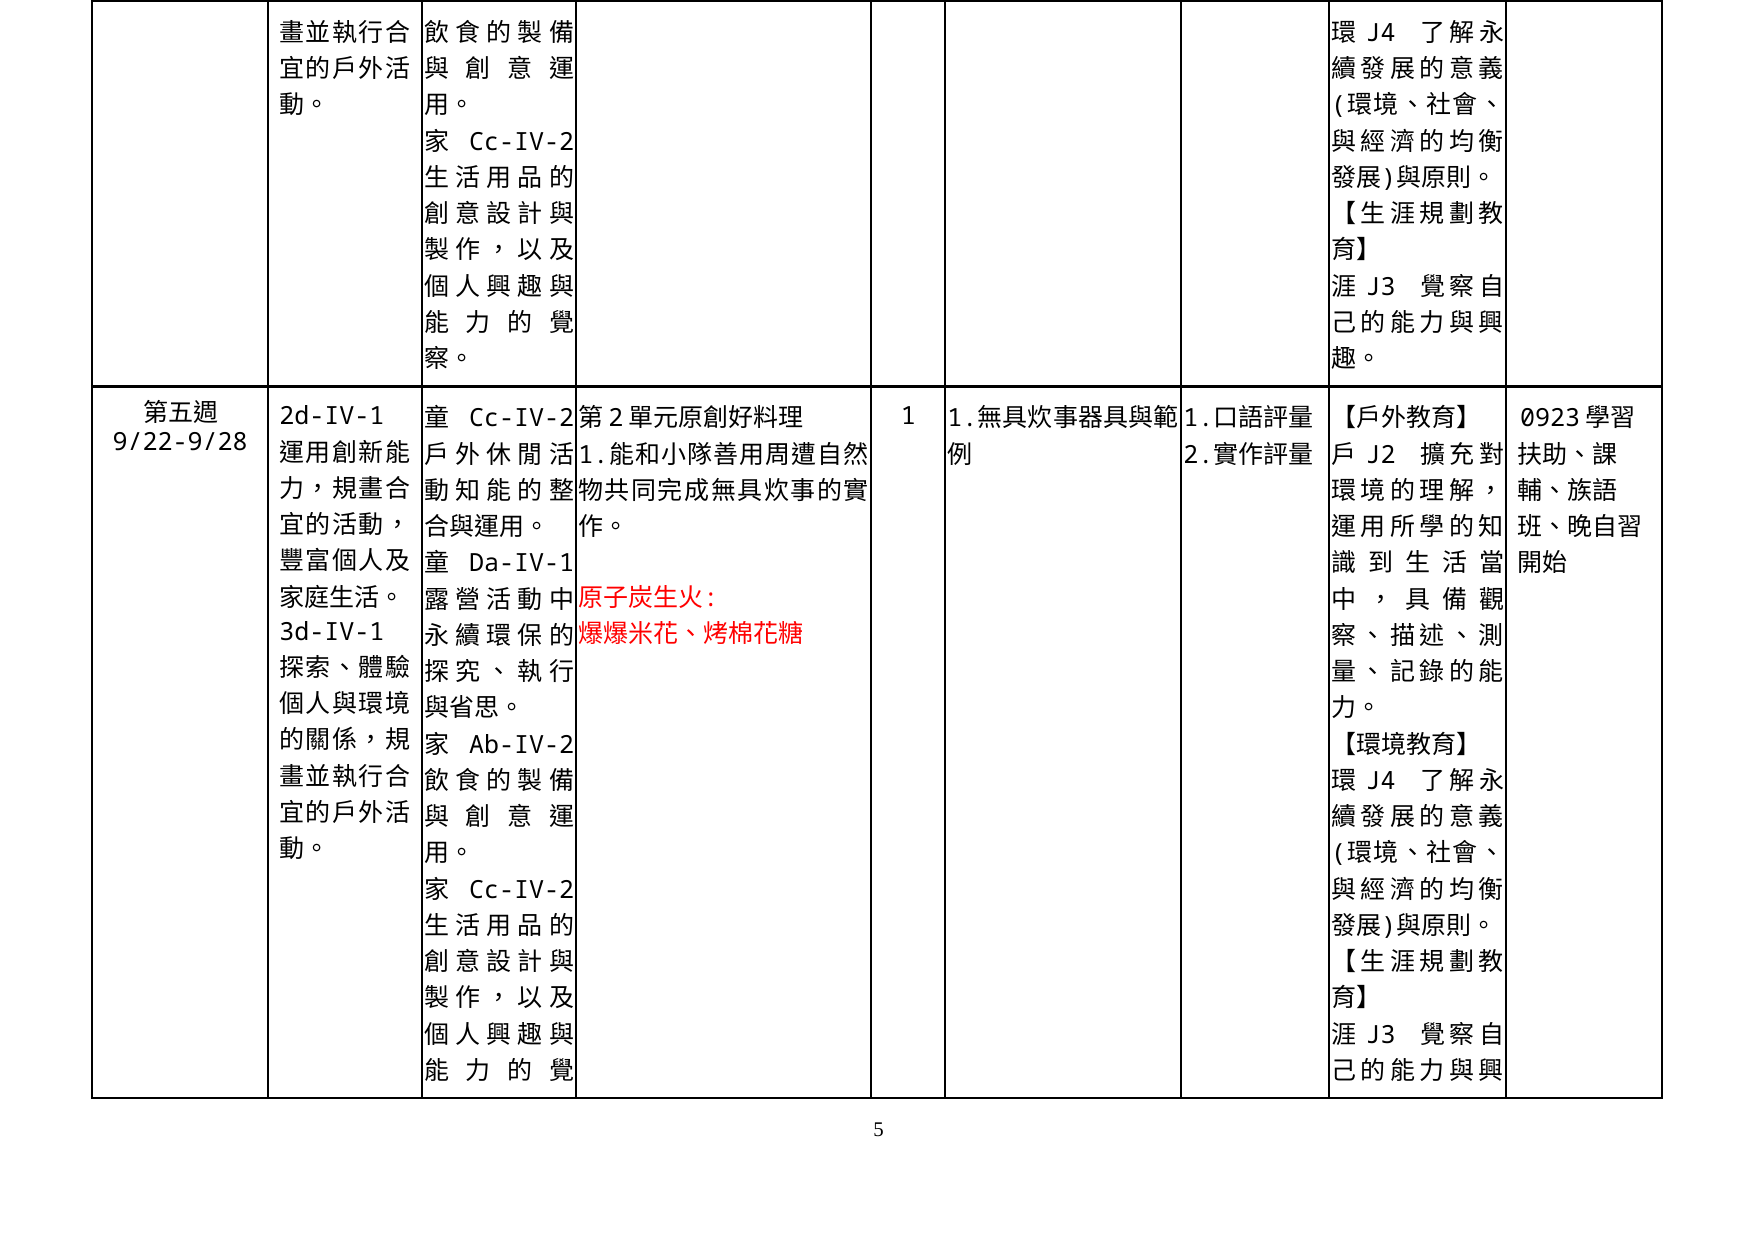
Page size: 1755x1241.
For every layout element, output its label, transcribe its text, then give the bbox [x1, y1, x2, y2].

table_cell 1 [872, 388, 944, 1097]
table_cell [93, 2, 267, 385]
table_cell [1182, 2, 1328, 385]
table_cell 畫並執行合宜的戶外活動。 [269, 2, 421, 385]
table_cell 飲食的製備與創意運用。 家Cc-IV-2 生活用品的創意設計與製作，以及個人興趣與能力的覺察。 [423, 2, 575, 385]
table_cell 【戶外教育】 戶J2 擴充對環境的理解，運用所學的知識到生活當中，具備觀察、描述、測量、記錄的能力。 【環境教育】 環J4 了解永續發展的意義(環境、社會、與經濟的均衡發展)與原則。 【生涯規劃教育】 涯J3 覺察自己的能力與興 [1330, 388, 1505, 1097]
table_cell 1.口語評量 2.實作評量 [1182, 388, 1328, 1097]
table_cell 1.無具炊事器具與範例 [946, 388, 1180, 1097]
table_cell 童Cc-IV-2 戶外休閒活動知能的整合與運用。 童Da-IV-1 露營活動中永續環保的探究、執行與省思。 家Ab-IV-2 飲食的製備與創意運用。 家Cc-IV-2 生活用品的創意設計與製作，以及個人興趣與能力的覺 [423, 388, 575, 1097]
table_cell 環J4 了解永續發展的意義(環境、社會、與經濟的均衡發展)與原則。 【生涯規劃教育】 涯J3 覺察自己的能力與興趣。 [1330, 2, 1505, 385]
table_cell 第2單元原創好料理 1.能和小隊善用周遭自然物共同完成無具炊事的實作。 原子炭生火: 爆爆米花、烤棉花糖 [577, 388, 870, 1097]
table_cell [946, 2, 1180, 385]
table_cell 2d-IV-1 運用創新能力，規畫合宜的活動，豐富個人及家庭生活。 3d-IV-1 探索、體驗個人與環境的關係，規畫並執行合宜的戶外活動。 [269, 388, 421, 1097]
table_cell 第五週 9/22-9/28 [93, 388, 267, 1097]
table_cell 0923學習扶助、課輔、族語班、晚自習開始 [1507, 388, 1661, 1097]
table_cell [577, 2, 870, 385]
table_cell [1507, 2, 1661, 385]
table_cell [872, 2, 944, 385]
